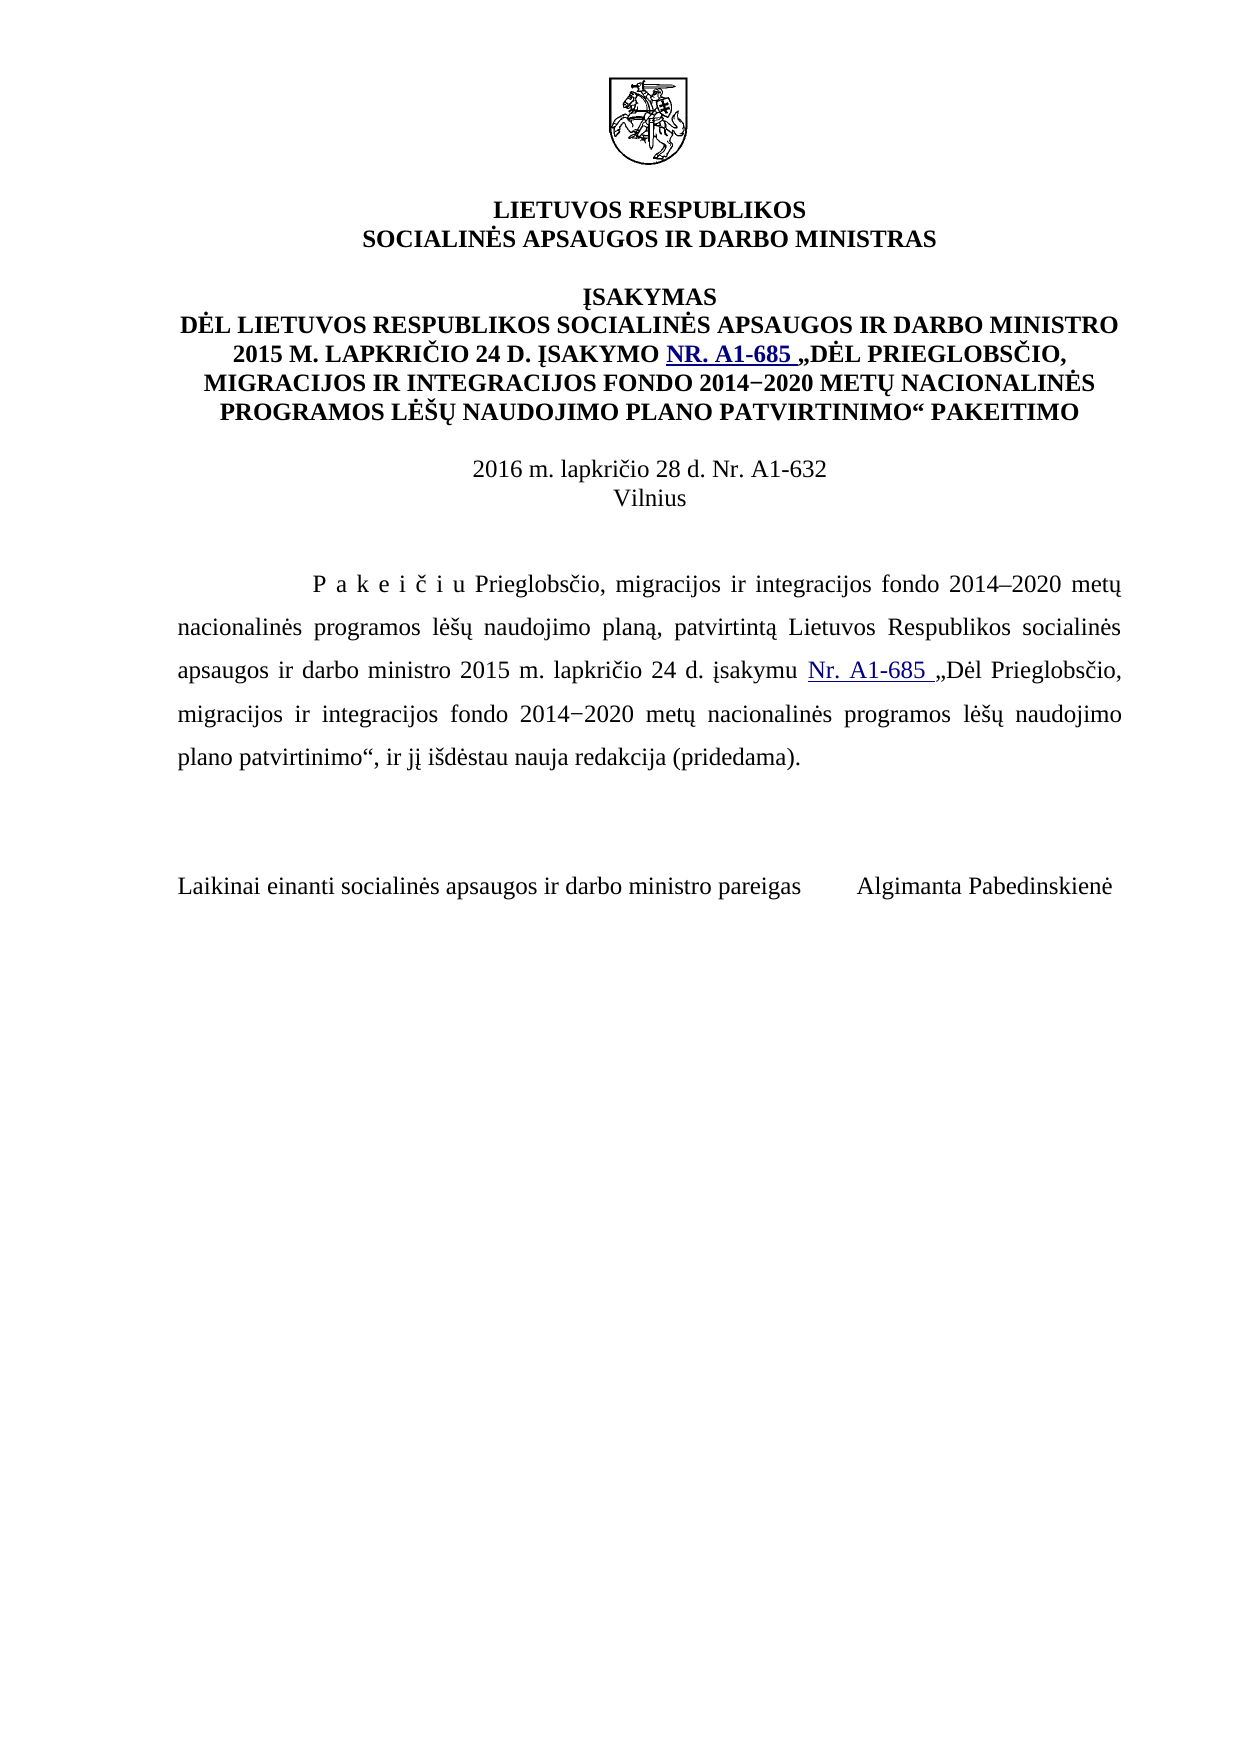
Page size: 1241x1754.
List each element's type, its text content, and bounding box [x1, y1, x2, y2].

text 2016 m. lapkričio 28 d. Nr. A1-632 [177, 454, 1122, 483]
text DĖL Lietuvos Respublikos socialinės apsaugos ir darbo ministro 2015 m. lapkričio 24 d. įsakymo Nr. A1-685 „Dėl Prieglobsčio, migracijos ir integracijos fondo 2014−2020 metų nacionalinės programos lėšų naudojimo plano patvirtinimo“ PAkeitimo [177, 311, 1122, 426]
text LIETUVOS RESPUBLIKOS [177, 196, 1122, 224]
text SOCIALINĖS APSAUGOS IR DARBO MINISTRAS [177, 224, 1122, 253]
text P a k e i č i u Prieglobsčio, migracijos ir integracijos fondo 2014–2020 metų nacionalinės programos lėšų naudojimo planą, patvirtintą Lietuvos Respublikos socialinės apsaugos ir darbo ministro 2015 m. lapkričio 24 d. įsakymu Nr. A1-685 „Dėl Prieglobsčio, migracijos ir integracijos fondo 2014−2020 metų nacionalinės programos lėšų naudojimo plano patvirtinimo“, ir jį išdėstau nauja redakcija (pridedama). [177, 569, 1122, 771]
text Vilnius [177, 483, 1122, 512]
text ĮSAKYMAS [177, 282, 1122, 311]
text Laikinai einanti socialinės apsaugos ir darbo ministro pareigas Algimanta Pabedinskienė [177, 871, 1122, 900]
